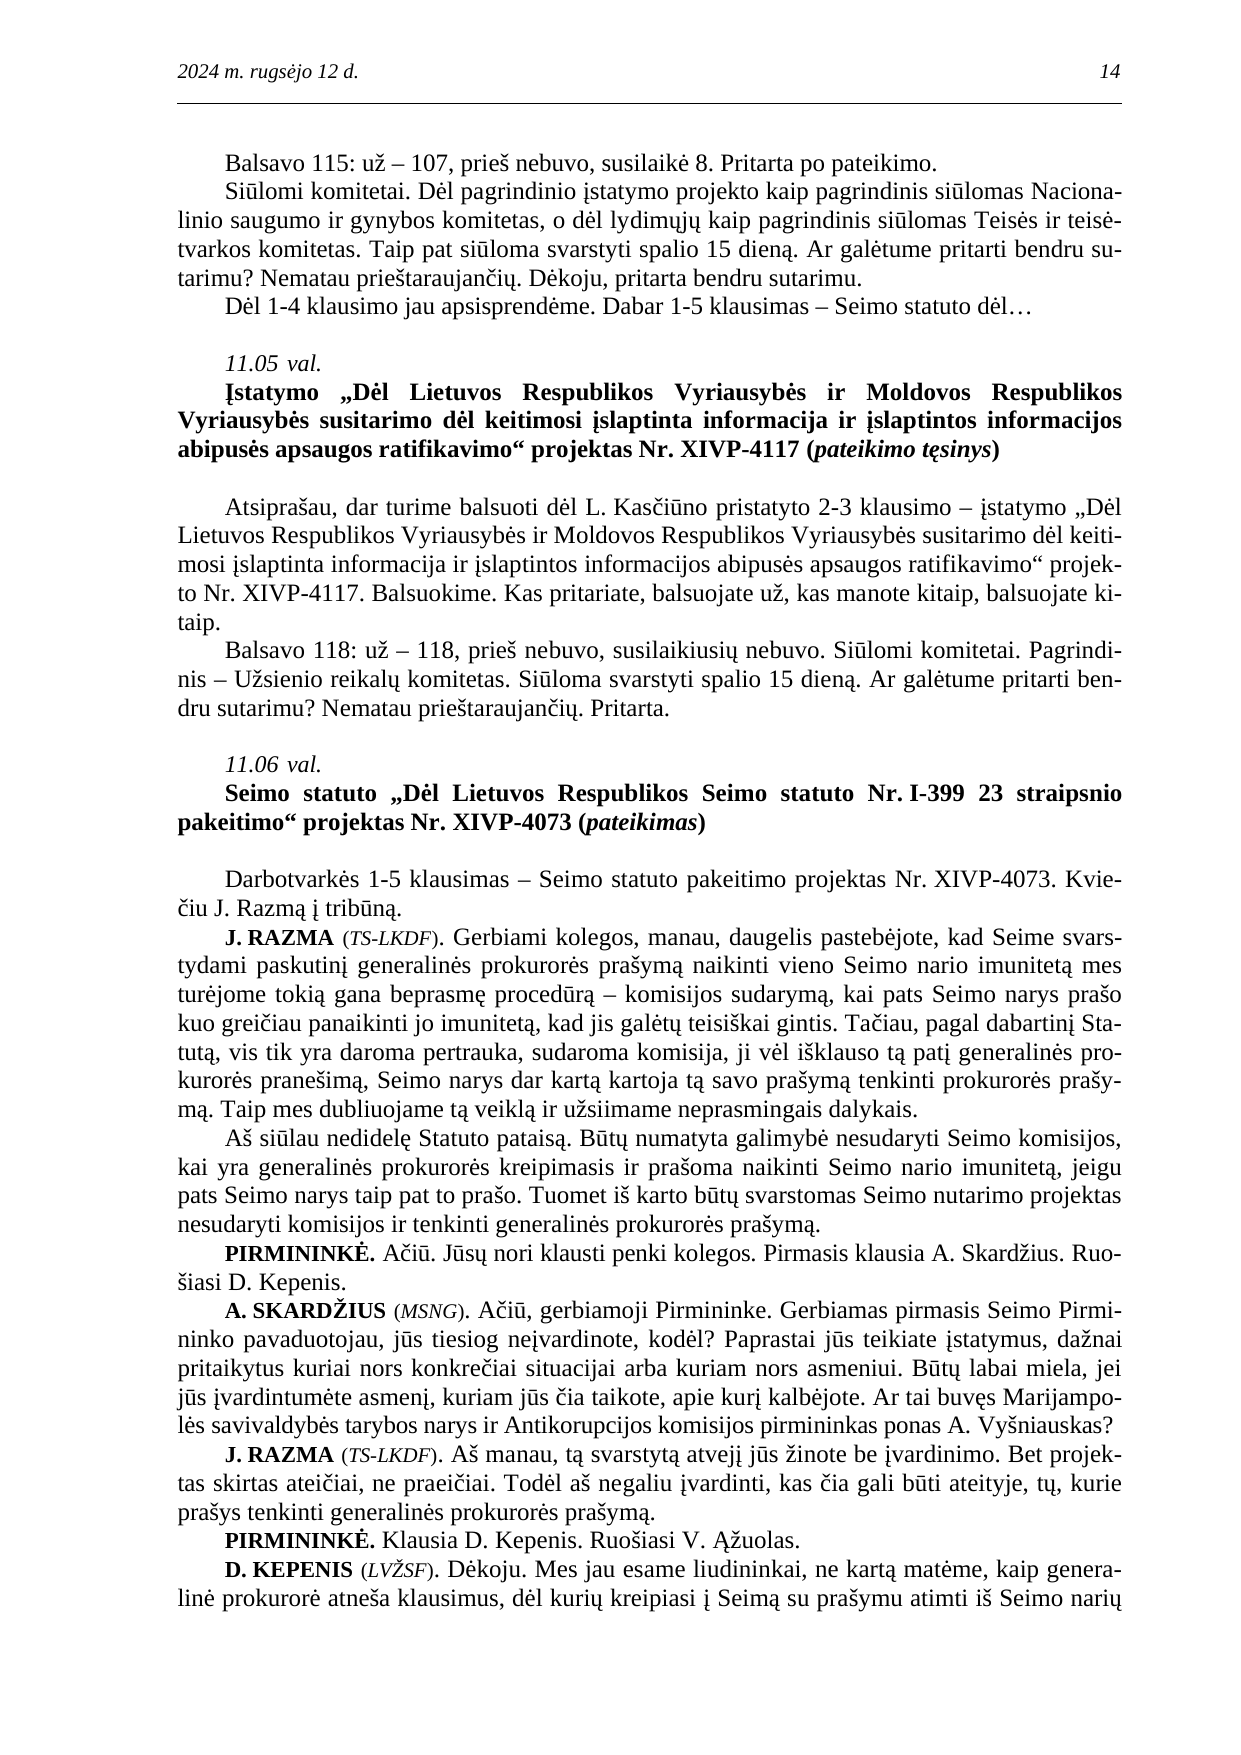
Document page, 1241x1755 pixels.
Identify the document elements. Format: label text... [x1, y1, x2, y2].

text Dėl 1-4 klau­si­mo jau ap­si­spren­dė­me. Da­bar 1-5 klau­si­mas – Sei­mo sta­tu­to dėl… [177, 291, 1122, 320]
text Siū­lo­mi ko­mi­te­tai. Dėl pa­grin­di­nio įsta­ty­mo pro­jek­to kaip pa­grin­di­nis siū­lo­mas Na­cio­na­li­nio sau­gu­mo ir gy­ny­bos ko­mi­te­tas, o dėl ly­di­mų­jų kaip pa­grin­di­nis siū­lo­mas Tei­sės ir tei­sė­tvar­kos ko­mi­te­tas. Taip pat siū­lo­ma svars­ty­ti spa­lio 15 die­ną. Ar ga­lė­tu­me pri­tar­ti ben­dru su­ta­ri­mu? Ne­ma­tau prieš­ta­rau­jan­čių. Dė­ko­ju, pri­tar­ta ben­dru su­ta­ri­mu. [177, 176, 1122, 291]
text 11.06 val. [224, 750, 1122, 778]
text J. RAZMA (TS-LKDF). Aš ma­nau, tą svars­ty­tą at­ve­jį jūs ži­no­te be įvar­di­ni­mo. Bet pro­jek­tas skir­tas at­ei­čiai, ne pra­ei­čiai. To­dėl aš ne­ga­liu įvar­din­ti, kas čia ga­li bū­ti at­ei­ty­je, tų, ku­rie pra­šys ten­kin­ti ge­ne­ra­li­nės pro­ku­ro­rės pra­šy­mą. [177, 1439, 1122, 1525]
text Bal­sa­vo 118: už – 118, prieš ne­bu­vo, su­si­lai­kiu­sių ne­bu­vo. Siū­lo­mi ko­mi­te­tai. Pa­grin­di­nis – Už­sie­nio rei­ka­lų ko­mi­te­tas. Siū­lo­ma svars­ty­ti spa­lio 15 die­ną. Ar ga­lė­tu­me pri­tar­ti ben­dru su­ta­ri­mu? Ne­ma­tau prieš­ta­rau­jan­čių. Pri­tar­ta. [177, 635, 1122, 722]
text D. KEPENIS (LVŽSF). Dė­ko­ju. Mes jau esa­me liu­di­nin­kai, ne kar­tą ma­tė­me, kaip ge­ne­ra­li­nė pro­ku­ro­rė at­ne­ša klau­si­mus, dėl ku­rių krei­pia­si į Sei­mą su pra­šy­mu at­im­ti iš Sei­mo na­rių [177, 1554, 1122, 1612]
text Sei­mo sta­tu­to „Dėl Lie­tu­vos Res­pub­li­kos Sei­mo sta­tu­to Nr. I-399 23 straips­nio pakei­ti­mo“ pro­jek­tas Nr. XIVP-4073 (pa­tei­ki­mas) [177, 778, 1122, 835]
text A. SKARDŽIUS (MSNG). Ačiū, ger­bia­mo­ji Pir­mi­nin­ke. Ger­bia­mas pir­ma­sis Sei­mo Pir­mi­nin­ko pa­va­duo­to­jau, jūs tie­siog ne­įvar­di­no­te, ko­dėl? Pa­pras­tai jūs tei­kia­te įsta­ty­mus, daž­nai pri­tai­ky­tus ku­riai nors kon­kre­čiai si­tu­a­ci­jai ar­ba ku­riam nors as­me­niui. Bū­tų la­bai mie­la, jei jūs įvar­din­tu­mė­te as­me­nį, ku­riam jūs čia tai­ko­te, apie ku­rį kal­bė­jo­te. Ar tai bu­vęs Ma­ri­jam­po­lės sa­vi­val­dy­bės ta­ry­bos na­rys ir An­ti­ko­rup­ci­jos ko­mi­si­jos pir­mi­nin­kas po­nas A. Vyš­niaus­kas? [177, 1295, 1122, 1439]
text At­si­pra­šau, dar tu­ri­me bal­suo­ti dėl L. Kas­čiū­no pri­sta­ty­to 2-3 klau­si­mo – įsta­ty­mo „Dėl Lie­tu­vos Res­pub­li­kos Vy­riau­sy­bės ir Mol­do­vos Res­pub­li­kos Vy­riau­sy­bės su­si­ta­ri­mo dėl kei­ti­mo­si įslap­tin­ta in­for­ma­ci­ja ir įslap­tin­tos in­for­ma­ci­jos abi­pu­sės ap­sau­gos ra­ti­fi­ka­vi­mo“ pro­jek­to Nr. XIVP-4117. Bal­suo­ki­me. Kas pri­ta­ria­te, bal­suo­ja­te už, kas ma­no­te ki­taip, bal­suo­ja­te ki­taip. [177, 492, 1122, 635]
text 11.05 val. [224, 349, 1122, 377]
text J. RAZMA (TS-LKDF). Ger­bia­mi ko­le­gos, ma­nau, dau­ge­lis pa­ste­bė­jo­te, kad Sei­me svars­ty­da­mi pas­ku­ti­nį ge­ne­ra­li­nės pro­ku­ro­rės pra­šy­mą nai­kin­ti vie­no Sei­mo na­rio imu­ni­te­tą mes tu­rė­jo­me to­kią ga­na be­pras­mę pro­ce­dū­rą – ko­mi­si­jos su­da­ry­mą, kai pats Sei­mo na­rys pra­šo kuo grei­čiau pa­nai­kin­ti jo imu­ni­te­tą, kad jis ga­lė­tų tei­siš­kai gin­tis. Ta­čiau, pa­gal da­bar­ti­nį Sta­tu­tą, vis tik yra da­ro­ma per­trau­ka, su­da­ro­ma ko­mi­si­ja, ji vėl iš­klau­so tą pa­tį ge­ne­ra­li­nės pro­ku­ro­rės pra­ne­ši­mą, Sei­mo na­rys dar kar­tą kar­to­ja tą sa­vo pra­šy­mą ten­kin­ti pro­ku­ro­rės pra­šy­mą. Taip mes dub­liuo­ja­me tą veik­lą ir už­si­i­ma­me ne­pra­smin­gais da­ly­kais. [177, 922, 1122, 1123]
text Bal­sa­vo 115: už – 107, prieš ne­bu­vo, su­si­lai­kė 8. Pri­tar­ta po pa­tei­ki­mo. [177, 148, 1122, 176]
text Įsta­ty­mo „Dėl Lie­tu­vos Res­pub­li­kos Vy­riau­sy­bės ir Mol­do­vos Res­pub­li­kos Vyriausy­bės su­si­ta­ri­mo dėl kei­ti­mo­si įslap­tin­ta in­for­ma­ci­ja ir įslap­tin­tos in­for­ma­ci­jos abi­pu­sės ap­sau­gos ra­ti­fi­ka­vi­mo“ pro­jek­tas Nr. XIVP-4117 (pa­tei­ki­mo tę­si­nys) [177, 377, 1122, 463]
text Aš siū­lau ne­di­de­lę Sta­tu­to pa­tai­są. Bū­tų nu­ma­ty­ta ga­li­my­bė ne­su­da­ry­ti Sei­mo ko­mi­si­jos, kai yra ge­ne­ra­li­nės pro­ku­ro­rės krei­pi­ma­sis ir pra­šo­ma nai­kin­ti Sei­mo na­rio imu­ni­te­tą, jei­gu pats Sei­mo na­rys taip pat to pra­šo. Tuo­met iš kar­to bū­tų svars­to­mas Sei­mo nu­ta­ri­mo pro­jek­tas ne­su­da­ry­ti ko­mi­si­jos ir ten­kin­ti ge­ne­ra­li­nės pro­ku­ro­rės pra­šy­mą. [177, 1123, 1122, 1238]
text PIRMININKĖ. Ačiū. Jū­sų no­ri klaus­ti pen­ki ko­le­gos. Pir­ma­sis klau­sia A. Skar­džius. Ruo­šia­si D. Ke­pe­nis. [177, 1238, 1122, 1295]
text PIRMININKĖ. Klau­sia D. Ke­pe­nis. Ruo­šia­si V. Ąžuo­las. [177, 1525, 1122, 1554]
text Dar­bo­tvarkės 1-5 klau­si­mas – Sei­mo sta­tu­to pa­kei­ti­mo pro­jek­tas Nr. XIVP-4073. Kvie­čiu J. Raz­mą į tri­bū­ną. [177, 864, 1122, 922]
